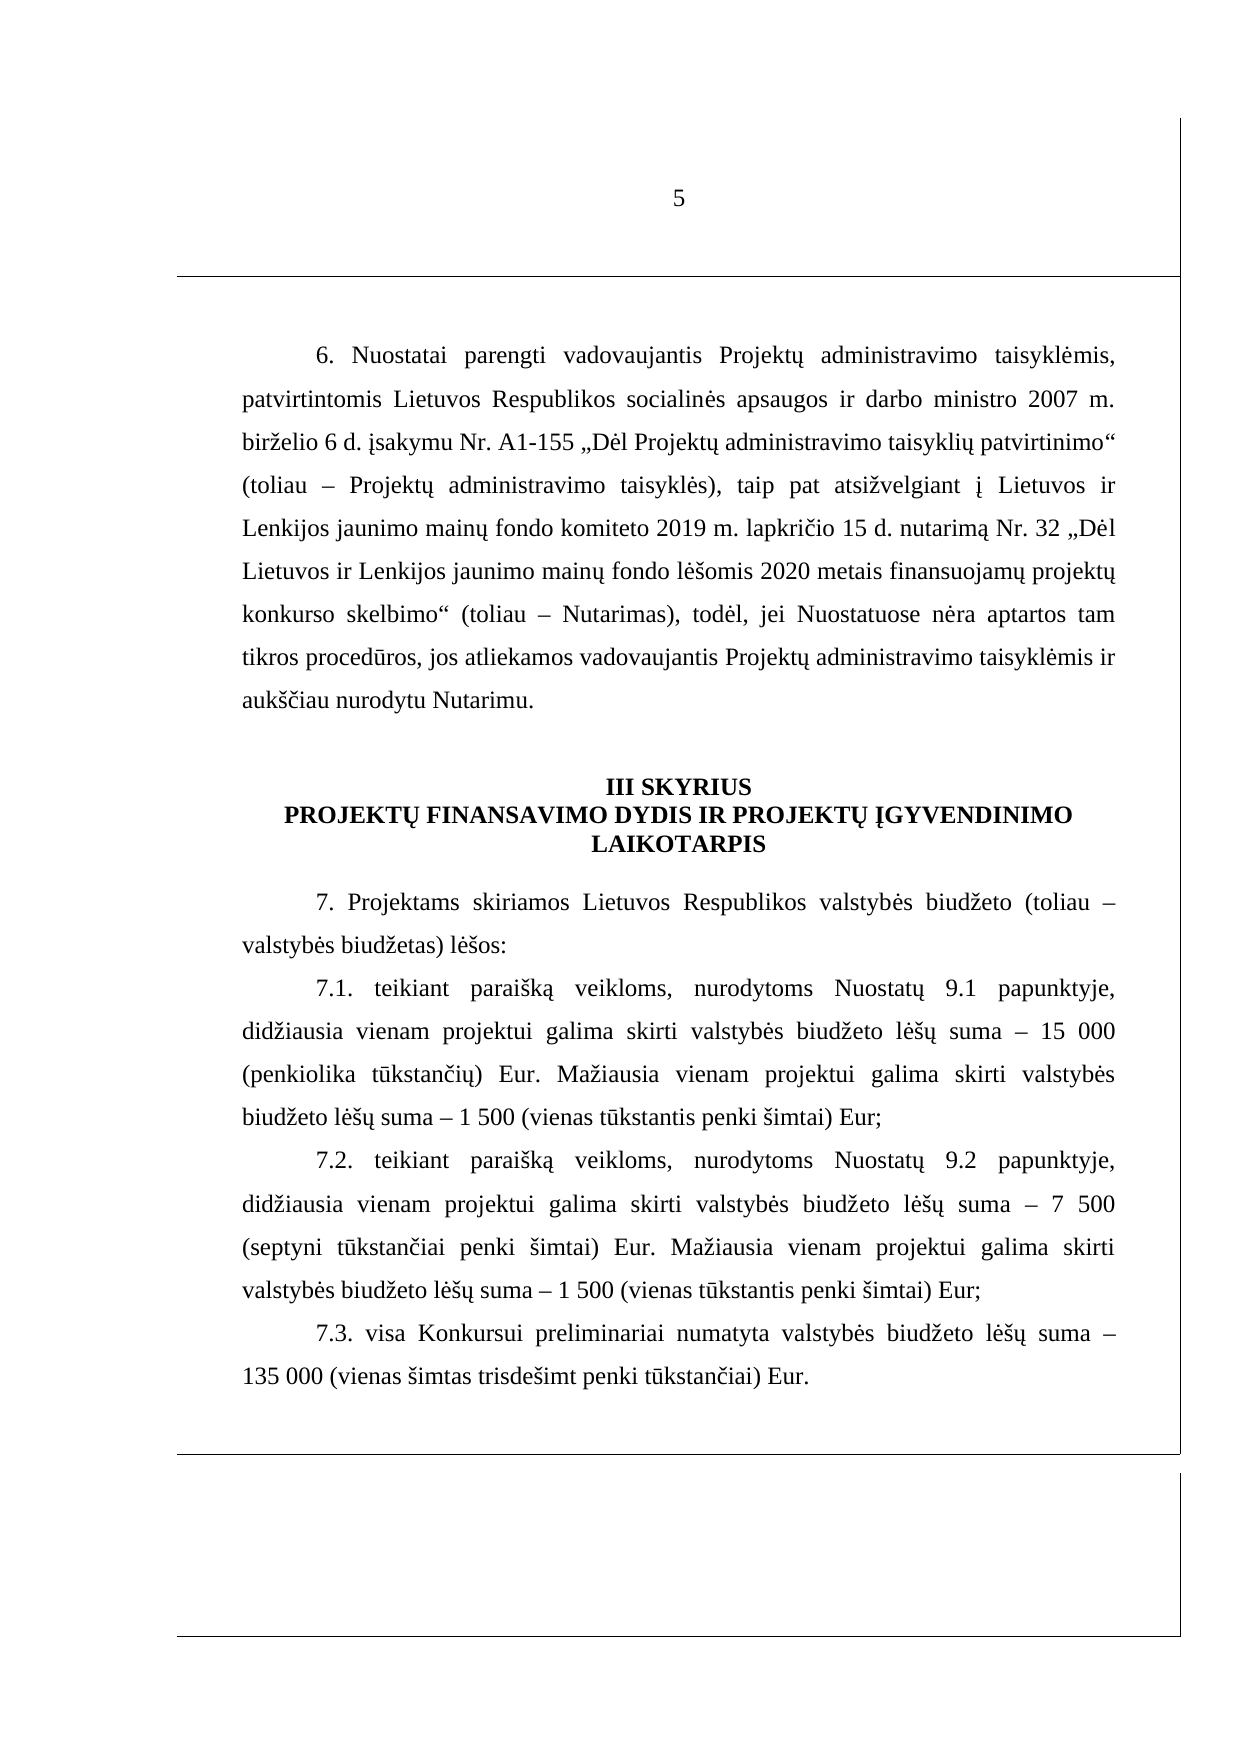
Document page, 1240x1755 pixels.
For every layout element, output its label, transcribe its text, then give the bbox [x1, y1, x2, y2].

text III SKYRIUS [177, 707, 1180, 801]
text 7.1. teikiant paraišką veikloms, nurodytoms Nuostatų 9.1 papunktyje, didžiausia vienam projektui galima skirti valstybės biudžeto lėšų suma – 15 000 (penkiolika tūkstančių) Eur. Mažiausia vienam projektui galima skirti valstybės biudžeto lėšų suma – 1 500 (vienas tūkstantis penki šimtai) Eur; [177, 908, 1180, 1081]
text 7.3. visa Konkursui preliminariai numatyta valstybės biudžeto lėšų suma – 135 000 (vienas šimtas trisdešimt penki tūkstančiai) Eur. [177, 1253, 1180, 1454]
text 7.2. teikiant paraišką veikloms, nurodytoms Nuostatų 9.2 papunktyje, didžiausia vienam projektui galima skirti valstybės biudžeto lėšų suma – 7 500 (septyni tūkstančiai penki šimtai) Eur. Mažiausia vienam projektui galima skirti valstybės biudžeto lėšų suma – 1 500 (vienas tūkstantis penki šimtai) Eur; [177, 1081, 1180, 1253]
text PROJEKTŲ FINANSAVIMO DYDIS IR PROJEKTŲ ĮGYVENDINIMO LAIKOTARPIS [177, 801, 1180, 858]
text 7. Projektams skiriamos Lietuvos Respublikos valstybės biudžeto (toliau – valstybės biudžetas) lėšos: [177, 887, 1180, 908]
text 6. Nuostatai parengti vadovaujantis Projektų administravimo taisyklėmis, patvirtintomis Lietuvos Respublikos socialinės apsaugos ir darbo ministro 2007 m. birželio 6 d. įsakymu Nr. A1-155 „Dėl Projektų administravimo taisyklių patvirtinimo“ (toliau – Projektų administravimo taisyklės), taip pat atsižvelgiant į Lietuvos ir Lenkijos jaunimo mainų fondo komiteto 2019 m. lapkričio 15 d. nutarimą Nr. 32 „Dėl Lietuvos ir Lenkijos jaunimo mainų fondo lėšomis 2020 metais finansuojamų projektų konkurso skelbimo“ (toliau – Nutarimas), todėl, jei Nuostatuose nėra aptartos tam tikros procedūros, jos atliekamos vadovaujantis Projektų administravimo taisyklėmis ir aukščiau nurodytu Nutarimu. [177, 276, 1180, 707]
